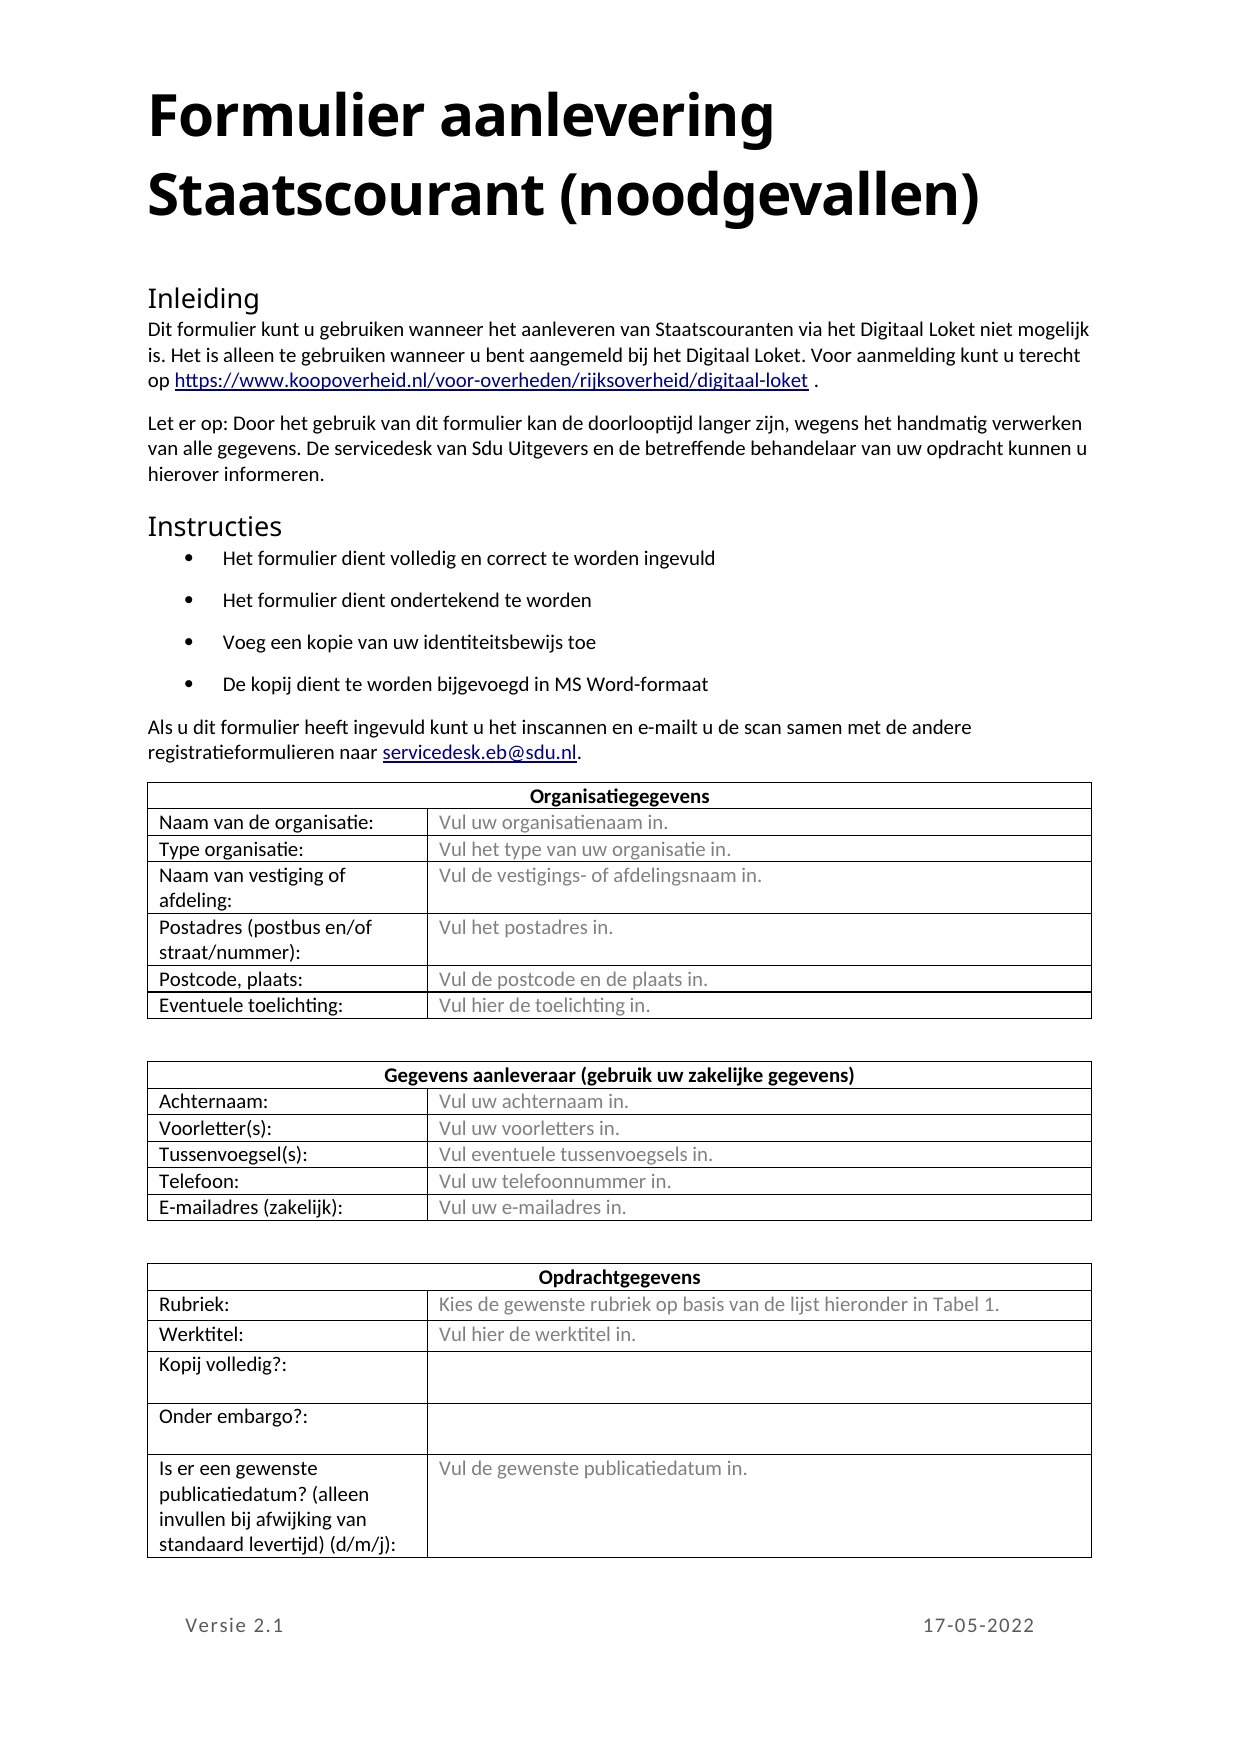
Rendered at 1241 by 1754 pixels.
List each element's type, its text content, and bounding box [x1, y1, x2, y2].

text Formulier aanlevering Staatscourant (noodgevallen) [148, 74, 1093, 233]
subtitle Inleiding [148, 279, 1093, 316]
text Dit formulier kunt u gebruiken wanneer het aanleveren van Staatscouranten via het Digitaal Loket niet mogelijk is. Het is alleen te gebruiken wanneer u bent aangemeld bij het Digitaal Loket. Voor aanmelding kunt u terecht op https://www.koopoverheid.nl/voor-overheden/rijksoverheid/digitaal-loket . [148, 316, 1093, 393]
table_cell Vul het type van uw organisatie in. [428, 836, 1091, 861]
table_cell Is er een gewenste publicatiedatum? (alleen invullen bij afwijking van standaard levertijd) (d/m/j): [148, 1455, 427, 1557]
text Als u dit formulier heeft ingevuld kunt u het inscannen en e-mailt u de scan samen met de andere registratieformulieren naar servicedesk.eb@sdu.nl. [148, 714, 1093, 765]
table_header Gegevens aanleveraar (gebruik uw zakelijke gegevens) [148, 1062, 1091, 1088]
table_cell Kies de gewenste rubriek op basis van de lijst hieronder in Tabel 1. [428, 1291, 1091, 1320]
table_cell Onder embargo?: [148, 1404, 427, 1454]
list Het formulier dient ondertekend te worden [185, 587, 1093, 612]
table_cell Eventuele toelichting: [148, 993, 427, 1018]
table_cell Naam van vestiging of afdeling: [148, 862, 427, 913]
table_cell Werktitel: [148, 1321, 427, 1351]
table_cell Vul het postadres in. [428, 914, 1091, 965]
subtitle Instructies [148, 508, 1093, 544]
table_cell Achternaam: [148, 1089, 427, 1114]
table_cell Tussenvoegsel(s): [148, 1142, 427, 1167]
table_cell Postadres (postbus en/of straat/nummer): [148, 914, 427, 965]
table_cell Naam van de organisatie: [148, 809, 427, 835]
table_header Opdrachtgegevens [148, 1264, 1091, 1290]
table_cell Vul hier de werktitel in. [428, 1321, 1091, 1351]
list De kopij dient te worden bijgevoegd in MS Word-formaat [185, 672, 1093, 697]
table_cell Vul eventuele tussenvoegsels in. [428, 1142, 1091, 1167]
table_cell E-mailadres (zakelijk): [148, 1195, 427, 1220]
table_header Organisatiegegevens [148, 783, 1091, 808]
table_cell Vul uw telefoonnummer in. [428, 1168, 1091, 1193]
table_cell [428, 1404, 1091, 1454]
table_cell Rubriek: [148, 1291, 427, 1320]
table_cell Type organisatie: [148, 836, 427, 861]
table_cell Postcode, plaats: [148, 966, 427, 991]
list Het formulier dient volledig en correct te worden ingevuld [185, 545, 1093, 570]
table_cell Telefoon: [148, 1168, 427, 1193]
table_cell Voorletter(s): [148, 1115, 427, 1141]
table_cell [428, 1352, 1091, 1402]
table_cell Vul de postcode en de plaats in. [428, 966, 1091, 991]
table_cell Vul uw e-mailadres in. [428, 1195, 1091, 1220]
table_cell Kopij volledig?: [148, 1352, 427, 1402]
table_cell Vul uw achternaam in. [428, 1089, 1091, 1114]
table_cell Vul uw voorletters in. [428, 1115, 1091, 1141]
table_cell Vul de vestigings- of afdelingsnaam in. [428, 862, 1091, 913]
table_cell Vul hier de toelichting in. [428, 993, 1091, 1018]
text Let er op: Door het gebruik van dit formulier kan de doorlooptijd langer zijn, wegens het handmatig verwerken van alle gegevens. De servicedesk van Sdu Uitgevers en de betreffende behandelaar van uw opdracht kunnen u hierover informeren. [148, 410, 1093, 487]
table_cell Vul de gewenste publicatiedatum in. [428, 1455, 1091, 1557]
table_cell Vul uw organisatienaam in. [428, 809, 1091, 835]
list Voeg een kopie van uw identiteitsbewijs toe [185, 629, 1093, 655]
